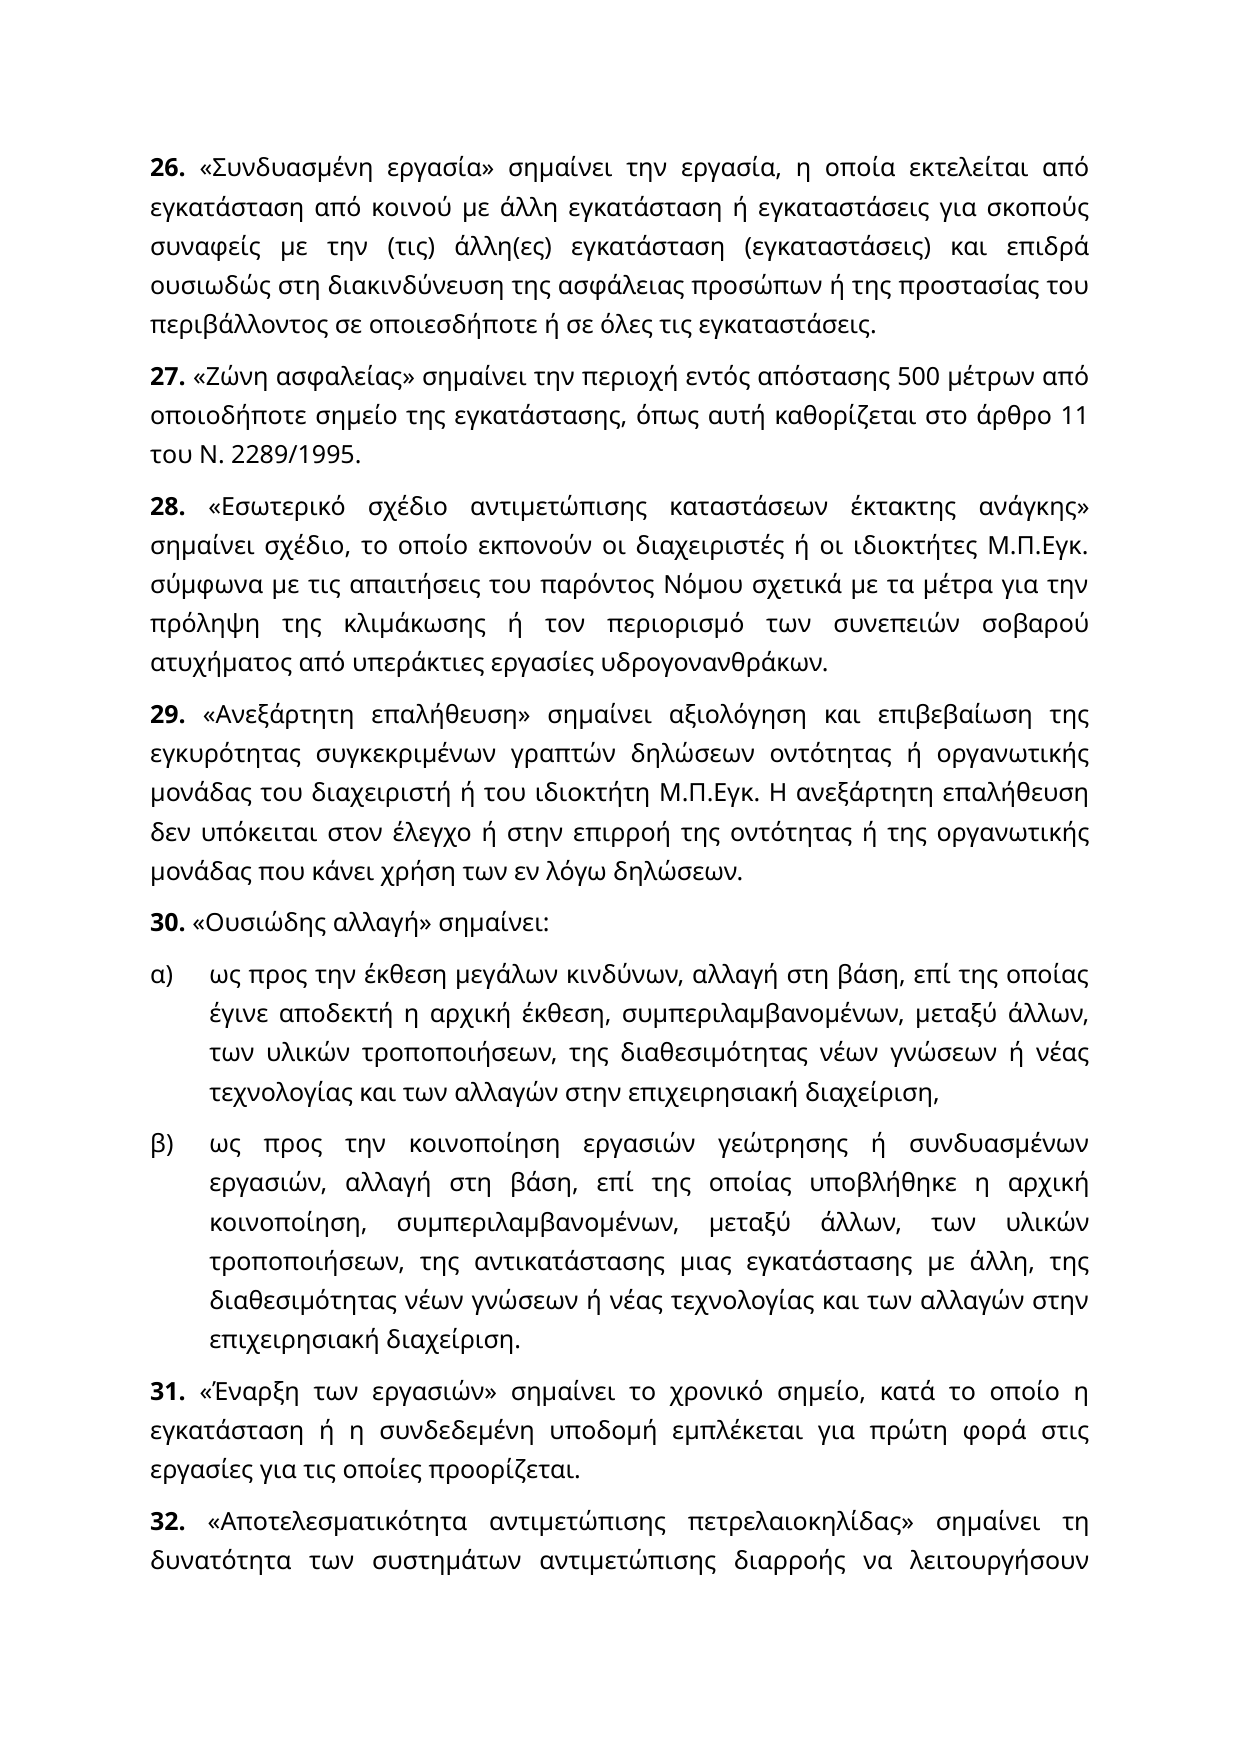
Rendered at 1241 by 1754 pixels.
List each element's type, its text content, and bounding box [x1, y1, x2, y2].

text 27. «Ζώνη ασφαλείας» σημαίνει την περιοχή εντός απόστασης 500 μέτρων από οποιοδήποτε σημείο της εγκατάστασης, όπως αυτή καθορίζεται στο άρθρο 11 του Ν. 2289/1995. [150, 358, 1090, 471]
text 29. «Ανεξάρτητη επαλήθευση» σημαίνει αξιολόγηση και επιβεβαίωση της εγκυρότητας συγκεκριμένων γραπτών δηλώσεων οντότητας ή οργανωτικής μονάδας του διαχειριστή ή του ιδιοκτήτη Μ.Π.Εγκ. Η ανεξάρτητη επαλήθευση δεν υπόκειται στον έλεγχο ή στην επιρροή της οντότητας ή της οργανωτικής μονάδας που κάνει χρήση των εν λόγω δηλώσεων. [150, 697, 1090, 887]
text 32. «Αποτελεσματικότητα αντιμετώπισης πετρελαιοκηλίδας» σημαίνει τη δυνατότητα των συστημάτων αντιμετώπισης διαρροής να λειτουργήσουν [150, 1503, 1090, 1577]
list β) ως προς την κοινοποίηση εργασιών γεώτρησης ή συνδυασμένων εργασιών, αλλαγή στη βάση, επί της οποίας υποβλήθηκε η αρχική κοινοποίηση, συμπεριλαμβανομένων, μεταξύ άλλων, των υλικών τροποποιήσεων, της αντικατάστασης μιας εγκατάστασης με άλλη, της διαθεσιμότητας νέων γνώσεων ή νέας τεχνολογίας και των αλλαγών στην επιχειρησιακή διαχείριση. [150, 1126, 1090, 1356]
text 31. «Έναρξη των εργασιών» σημαίνει το χρονικό σημείο, κατά το οποίο η εγκατάσταση ή η συνδεδεμένη υποδομή εμπλέκεται για πρώτη φορά στις εργασίες για τις οποίες προορίζεται. [150, 1373, 1090, 1486]
text 30. «Ουσιώδης αλλαγή» σημαίνει: [150, 905, 1090, 939]
text 26. «Συνδυασμένη εργασία» σημαίνει την εργασία, η οποία εκτελείται από εγκατάσταση από κοινού με άλλη εγκατάσταση ή εγκαταστάσεις για σκοπούς συναφείς με την (τις) άλλη(ες) εγκατάσταση (εγκαταστάσεις) και επιδρά ουσιωδώς στη διακινδύνευση της ασφάλειας προσώπων ή της προστασίας του περιβάλλοντος σε οποιεσδήποτε ή σε όλες τις εγκαταστάσεις. [150, 150, 1090, 341]
list α) ως προς την έκθεση μεγάλων κινδύνων, αλλαγή στη βάση, επί της οποίας έγινε αποδεκτή η αρχική έκθεση, συμπεριλαμβανομένων, μεταξύ άλλων, των υλικών τροποποιήσεων, της διαθεσιμότητας νέων γνώσεων ή νέας τεχνολογίας και των αλλαγών στην επιχειρησιακή διαχείριση, [150, 957, 1090, 1108]
text 28. «Εσωτερικό σχέδιο αντιμετώπισης καταστάσεων έκτακτης ανάγκης» σημαίνει σχέδιο, το οποίο εκπονούν οι διαχειριστές ή οι ιδιοκτήτες Μ.Π.Εγκ. σύμφωνα με τις απαιτήσεις του παρόντος Νόμου σχετικά με τα μέτρα για την πρόληψη της κλιμάκωσης ή τον περιορισμό των συνεπειών σοβαρού ατυχήματος από υπεράκτιες εργασίες υδρογονανθράκων. [150, 488, 1090, 679]
